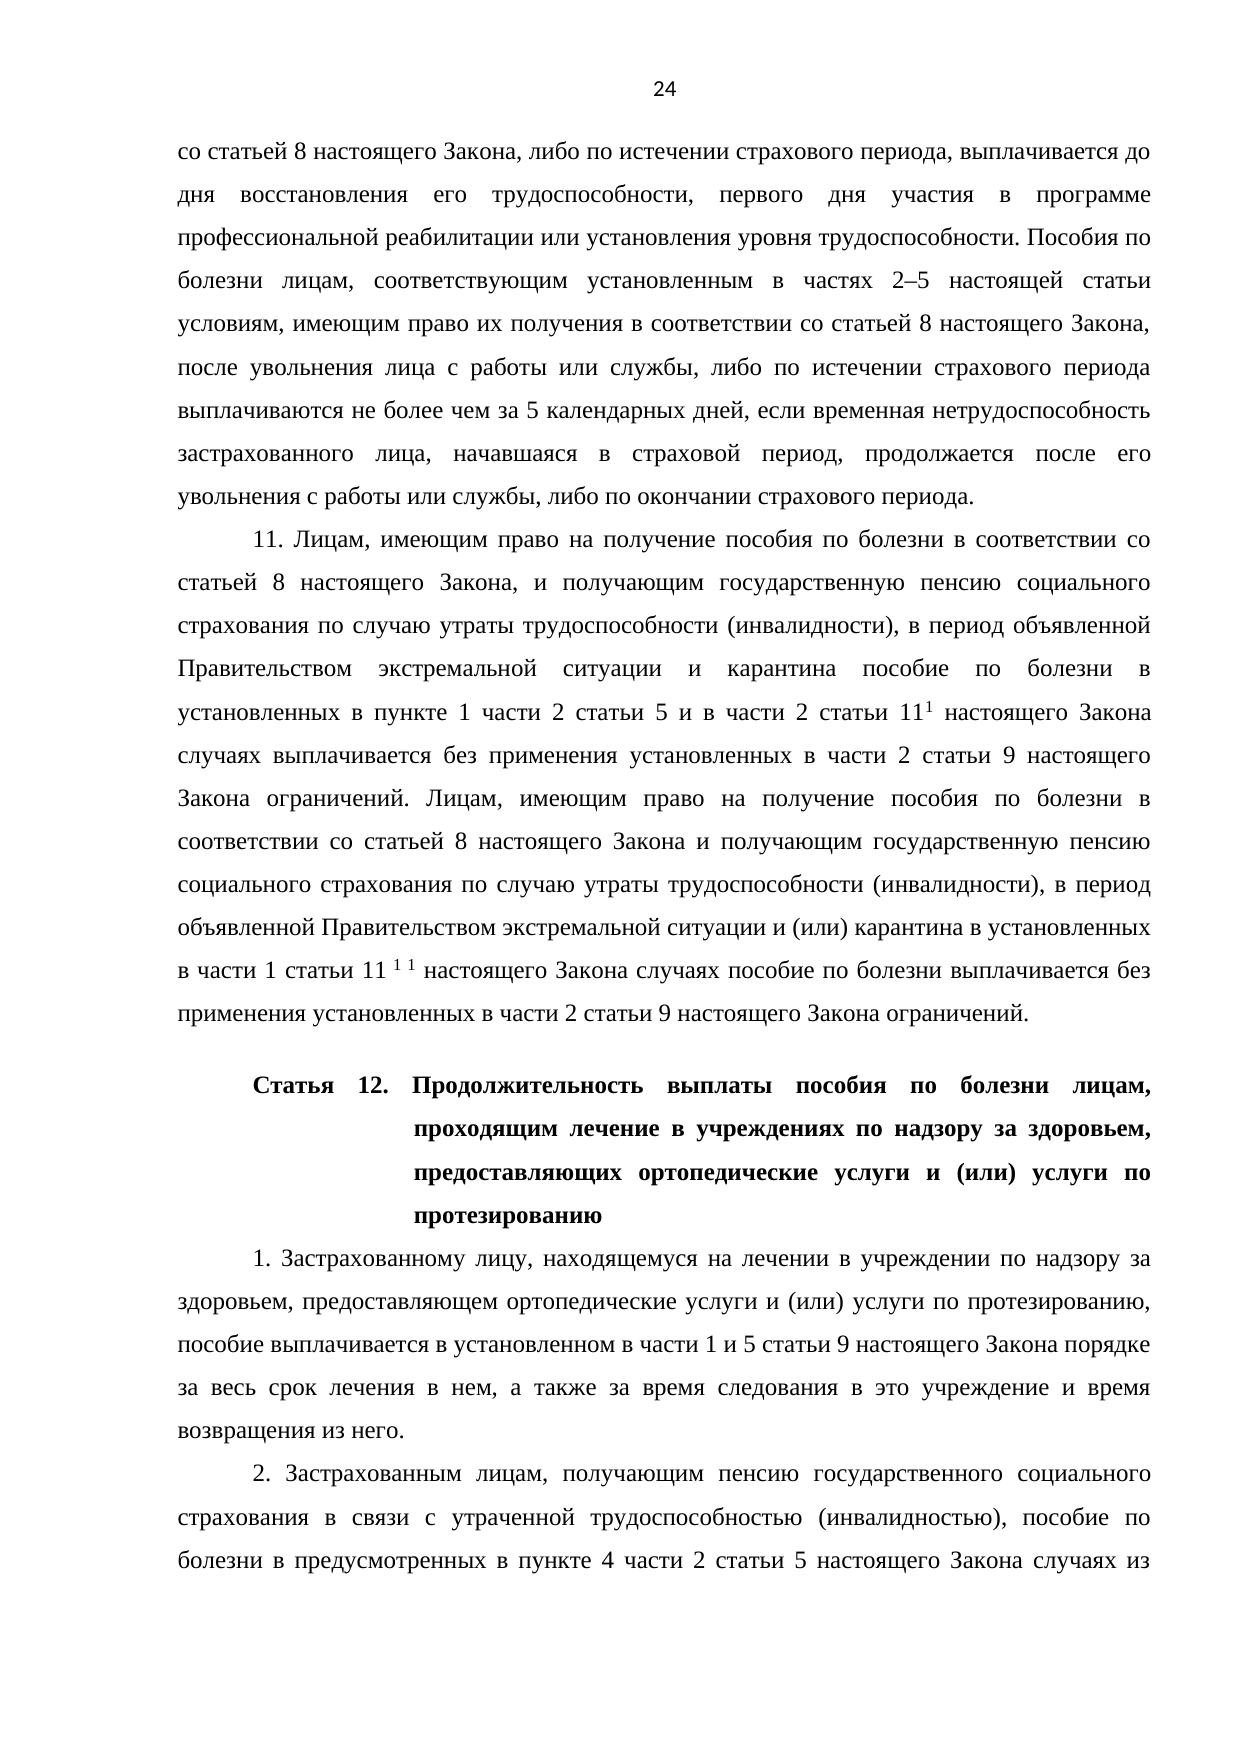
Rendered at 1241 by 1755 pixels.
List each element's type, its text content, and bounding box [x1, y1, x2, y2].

text Статья 12. Продолжительность выплаты пособия по болезни лицам, проходящим лечение в учреждениях по надзору за здоровьем, предоставляющих ортопедические услуги и (или) услуги по протезированию [252, 1070, 1152, 1228]
text со статьей 8 настоящего Закона, либо по истечении страхового периода, выплачивается до дня восстановления его трудоспособности, первого дня участия в программе профессиональной реабилитации или установления уровня трудоспособности. Пособия по болезни лицам, соответствующим установленным в частях 2–5 настоящей статьи условиям, имеющим право их получения в соответствии со статьей 8 настоящего Закона, после увольнения лица с работы или службы, либо по истечении страхового периода выплачиваются не более чем за 5 календарных дней, если временная нетрудоспособность застрахованного лица, начавшаяся в страховой период, продолжается после его увольнения с работы или службы, либо по окончании страхового периода. [177, 136, 1152, 510]
text 11. Лицам, имеющим право на получение пособия по болезни в соответствии со статьей 8 настоящего Закона, и получающим государственную пенсию социального страхования по случаю утраты трудоспособности (инвалидности), в период объявленной Правительством экстремальной ситуации и карантина пособие по болезни в установленных в пункте 1 части 2 статьи 5 и в части 2 статьи 111 настоящего Закона случаях выплачивается без применения установленных в части 2 статьи 9 настоящего Закона ограничений. Лицам, имеющим право на получение пособия по болезни в соответствии со статьей 8 настоящего Закона и получающим государственную пенсию социального страхования по случаю утраты трудоспособности (инвалидности), в период объявленной Правительством экстремальной ситуации и (или) карантина в установленных в части 1 статьи 11 1 1 настоящего Закона случаях пособие по болезни выплачивается без применения установленных в части 2 статьи 9 настоящего Закона ограничений. [177, 524, 1152, 1027]
text 1. Застрахованному лицу, находящемуся на лечении в учреждении по надзору за здоровьем, предоставляющем ортопедические услуги и (или) услуги по протезированию, пособие выплачивается в установленном в части 1 и 5 статьи 9 настоящего Закона порядке за весь срок лечения в нем, а также за время следования в это учреждение и время возвращения из него. [177, 1243, 1152, 1444]
text 2. Застрахованным лицам, получающим пенсию государственного социального страхования в связи с утраченной трудоспособностью (инвалидностью), пособие по болезни в предусмотренных в пункте 4 части 2 статьи 5 настоящего Закона случаях из [177, 1458, 1152, 1573]
